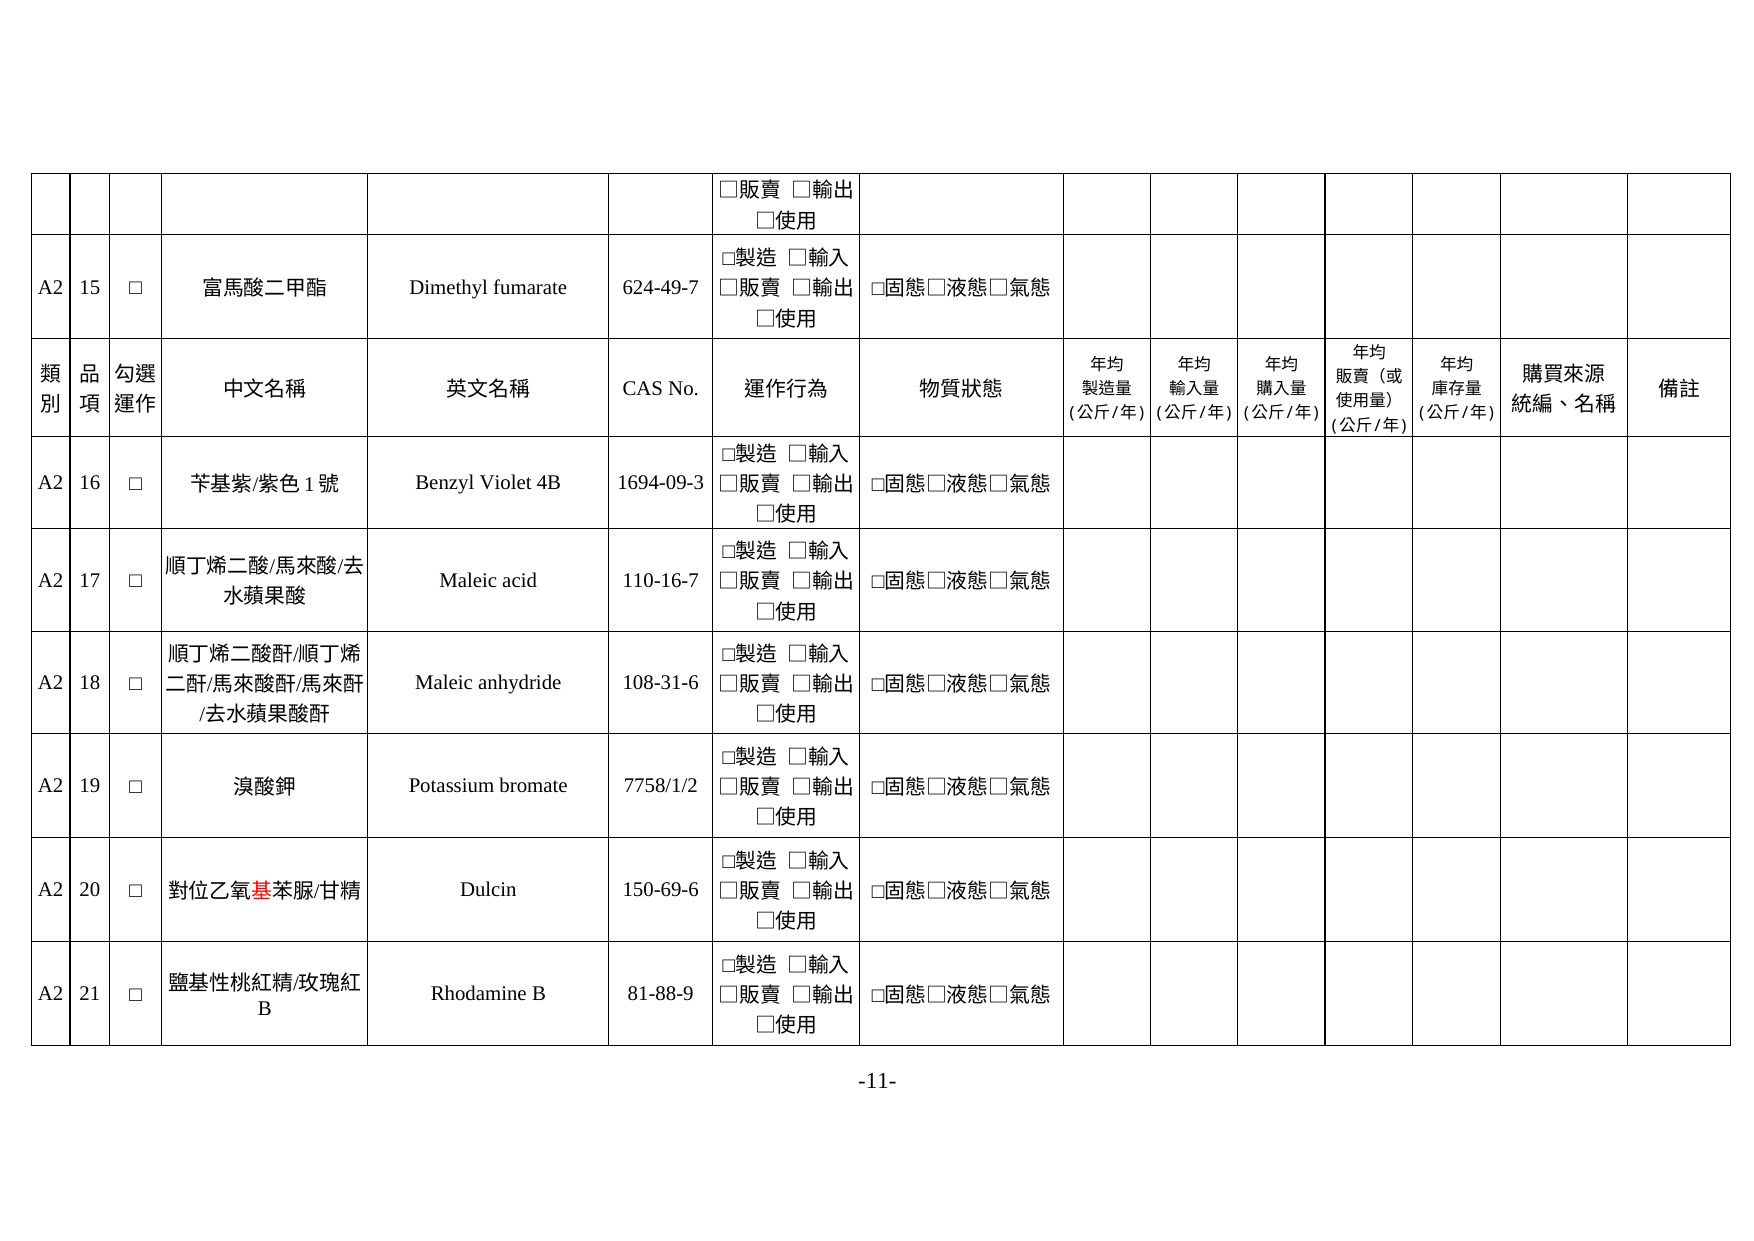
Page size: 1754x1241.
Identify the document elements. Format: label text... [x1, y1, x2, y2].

table_cell CAS No. [609, 339, 712, 436]
table_cell [1501, 529, 1627, 631]
table_cell 對位乙氧基苯脲/甘精 [162, 838, 367, 941]
table_cell 年均 販賣（或使用量） (公斤/年) [1326, 339, 1412, 436]
table_cell 18 [71, 632, 109, 733]
table_cell [1326, 632, 1412, 733]
table_cell A2 [32, 529, 69, 631]
table_cell [1628, 942, 1730, 1045]
table_cell 勾選運作 [110, 339, 161, 436]
table_cell [1628, 235, 1730, 338]
table_cell 年均 輸入量 (公斤/年) [1151, 339, 1237, 436]
table_cell 溴酸鉀 [162, 734, 367, 837]
table_cell 年均 購入量 (公斤/年) [1238, 339, 1324, 436]
table_cell [1326, 838, 1412, 941]
table_cell [1413, 174, 1500, 234]
table_cell [1151, 235, 1237, 338]
table_cell 年均 製造量 (公斤/年) [1064, 339, 1150, 436]
table_cell □固態□液態□氣態 [860, 437, 1063, 528]
table_cell [860, 174, 1063, 234]
table_cell □固態□液態□氣態 [860, 235, 1063, 338]
table_cell [1238, 437, 1324, 528]
table_cell □固態□液態□氣態 [860, 838, 1063, 941]
table_cell [1413, 437, 1500, 528]
table_cell 7758/1/2 [609, 734, 712, 837]
table_cell [1064, 734, 1150, 837]
table_cell [1628, 529, 1730, 631]
table_cell 品項 [71, 339, 109, 436]
table_cell 類別 [32, 339, 69, 436]
table_cell [1413, 235, 1500, 338]
table_cell □ [110, 632, 161, 733]
table_cell 順丁烯二酸/馬來酸/去水蘋果酸 [162, 529, 367, 631]
table_cell □製造 □輸入 □販賣 □輸出 □使用 [713, 437, 859, 528]
table_cell 624-49-7 [609, 235, 712, 338]
table_cell [32, 174, 69, 234]
table_cell [1238, 235, 1324, 338]
table_cell □製造 □輸入 □販賣 □輸出 □使用 [713, 529, 859, 631]
table_cell [1501, 838, 1627, 941]
table_cell 富馬酸二甲酯 [162, 235, 367, 338]
table_cell 110-16-7 [609, 529, 712, 631]
table_cell 備註 [1628, 339, 1730, 436]
table_cell [1064, 942, 1150, 1045]
table_cell [1413, 942, 1500, 1045]
table_cell □ [110, 838, 161, 941]
table_cell [1151, 437, 1237, 528]
table_cell [1413, 838, 1500, 941]
table_cell □固態□液態□氣態 [860, 529, 1063, 631]
table_cell [1413, 632, 1500, 733]
table_cell □ [110, 235, 161, 338]
table_cell [1501, 174, 1627, 234]
table_cell □製造 □輸入 □販賣 □輸出 □使用 [713, 632, 859, 733]
table_cell [368, 174, 608, 234]
table_cell Benzyl Violet 4B [368, 437, 608, 528]
table_cell A2 [32, 734, 69, 837]
table_cell Rhodamine B [368, 942, 608, 1045]
table_cell [110, 174, 161, 234]
table_cell □製造 □輸入 □販賣 □輸出 □使用 [713, 838, 859, 941]
table_cell Dulcin [368, 838, 608, 941]
table_cell Dimethyl fumarate [368, 235, 608, 338]
table_cell □ [110, 734, 161, 837]
table_cell [1064, 632, 1150, 733]
table_cell 購買來源 統編、名稱 [1501, 339, 1627, 436]
table_cell [1064, 235, 1150, 338]
table_cell [1238, 734, 1324, 837]
table_cell [1326, 734, 1412, 837]
table_cell [1501, 734, 1627, 837]
table_cell 1694-09-3 [609, 437, 712, 528]
table_cell 108-31-6 [609, 632, 712, 733]
table_cell 苄基紫/紫色1號 [162, 437, 367, 528]
table_cell □製造 □輸入 □販賣 □輸出 □使用 [713, 942, 859, 1045]
table_cell 19 [71, 734, 109, 837]
table_cell 中文名稱 [162, 339, 367, 436]
table_cell 順丁烯二酸酐/順丁烯二酐/馬來酸酐/馬來酐/去水蘋果酸酐 [162, 632, 367, 733]
table_cell A2 [32, 235, 69, 338]
table_cell □ [110, 529, 161, 631]
table_cell □ [110, 942, 161, 1045]
table_cell □販賣 □輸出 □使用 [713, 174, 859, 234]
table_cell A2 [32, 838, 69, 941]
table_cell A2 [32, 632, 69, 733]
table_cell [1628, 838, 1730, 941]
table_cell □固態□液態□氣態 [860, 734, 1063, 837]
table_cell □製造 □輸入 □販賣 □輸出 □使用 [713, 734, 859, 837]
table_cell A2 [32, 437, 69, 528]
table_cell 20 [71, 838, 109, 941]
table_cell 年均 庫存量 (公斤/年) [1413, 339, 1500, 436]
table_cell Maleic acid [368, 529, 608, 631]
table_cell [609, 174, 712, 234]
table_cell [1064, 529, 1150, 631]
table_cell [1326, 437, 1412, 528]
table_cell A2 [32, 942, 69, 1045]
table_cell [1151, 838, 1237, 941]
table_cell [1151, 734, 1237, 837]
table_cell [1501, 437, 1627, 528]
table_cell [1326, 235, 1412, 338]
table_cell □固態□液態□氣態 [860, 632, 1063, 733]
table_cell 21 [71, 942, 109, 1045]
table_cell [1064, 437, 1150, 528]
table_cell [1151, 174, 1237, 234]
table_cell [162, 174, 367, 234]
table_cell [1151, 632, 1237, 733]
table_cell [1151, 529, 1237, 631]
table_cell [1628, 734, 1730, 837]
table_cell [1238, 529, 1324, 631]
table_cell 150-69-6 [609, 838, 712, 941]
table_cell [1064, 838, 1150, 941]
table_cell [1238, 942, 1324, 1045]
table_cell [1326, 529, 1412, 631]
table_cell [1151, 942, 1237, 1045]
table_cell [71, 174, 109, 234]
table_cell 物質狀態 [860, 339, 1063, 436]
table_cell [1238, 174, 1324, 234]
table_cell [1326, 942, 1412, 1045]
table_cell □固態□液態□氣態 [860, 942, 1063, 1045]
table_cell [1628, 174, 1730, 234]
table_cell 17 [71, 529, 109, 631]
table_cell 15 [71, 235, 109, 338]
table_cell 英文名稱 [368, 339, 608, 436]
table_cell [1064, 174, 1150, 234]
table_cell [1501, 632, 1627, 733]
table_cell 16 [71, 437, 109, 528]
table_cell [1501, 942, 1627, 1045]
table_cell □製造 □輸入 □販賣 □輸出 □使用 [713, 235, 859, 338]
table_cell Potassium bromate [368, 734, 608, 837]
table_cell [1501, 235, 1627, 338]
table_cell [1413, 734, 1500, 837]
table_cell [1628, 437, 1730, 528]
table_cell [1238, 632, 1324, 733]
table_cell Maleic anhydride [368, 632, 608, 733]
table_cell 運作行為 [713, 339, 859, 436]
table_cell [1326, 174, 1412, 234]
table_cell 鹽基性桃紅精/玫瑰紅B [162, 942, 367, 1045]
table_cell [1413, 529, 1500, 631]
table_cell □ [110, 437, 161, 528]
table_cell 81-88-9 [609, 942, 712, 1045]
table_cell [1628, 632, 1730, 733]
table_cell [1238, 838, 1324, 941]
